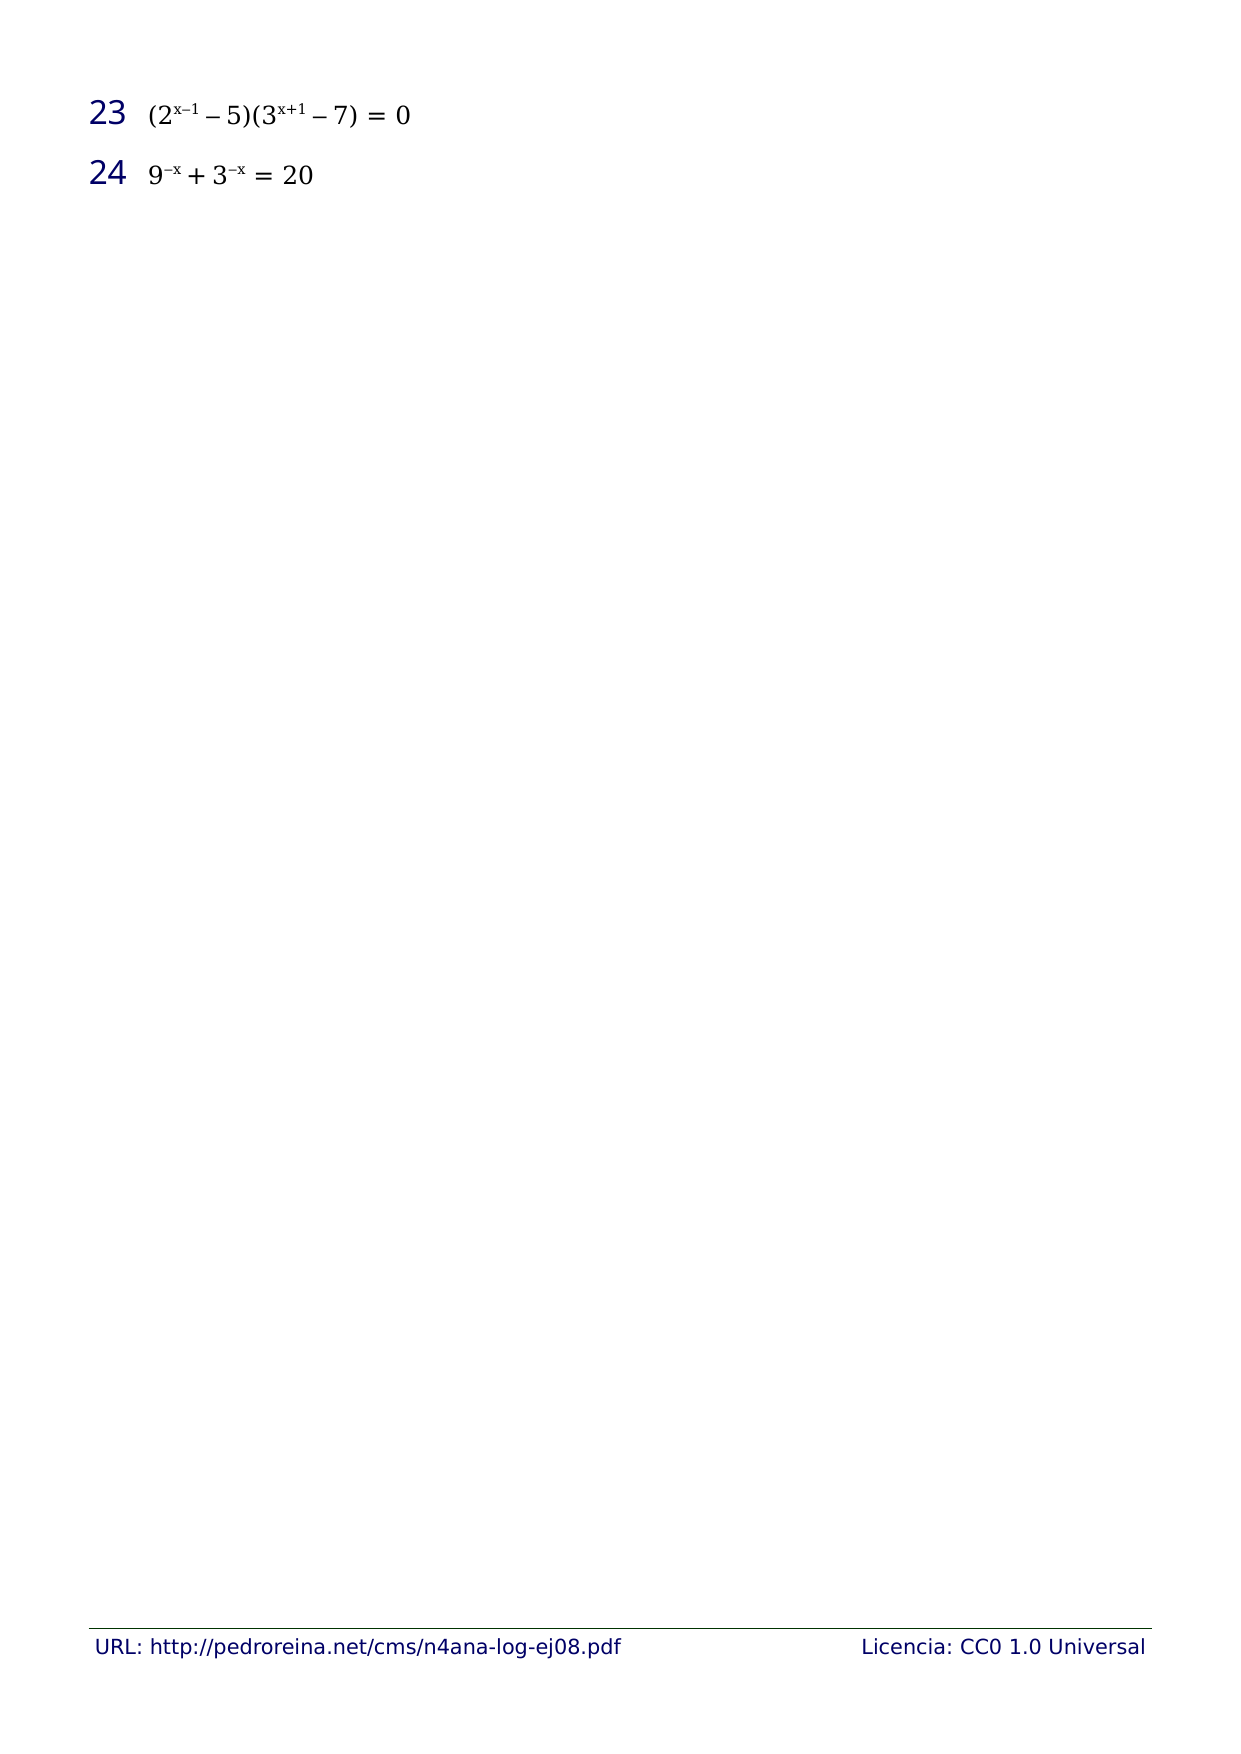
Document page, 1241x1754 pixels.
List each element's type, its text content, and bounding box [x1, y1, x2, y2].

list (2x‒1 ‒ 5)(3x+1 ‒ 7) = 0 [88, 88, 1152, 134]
list 9‒x + 3‒x = 20 [88, 149, 1152, 194]
